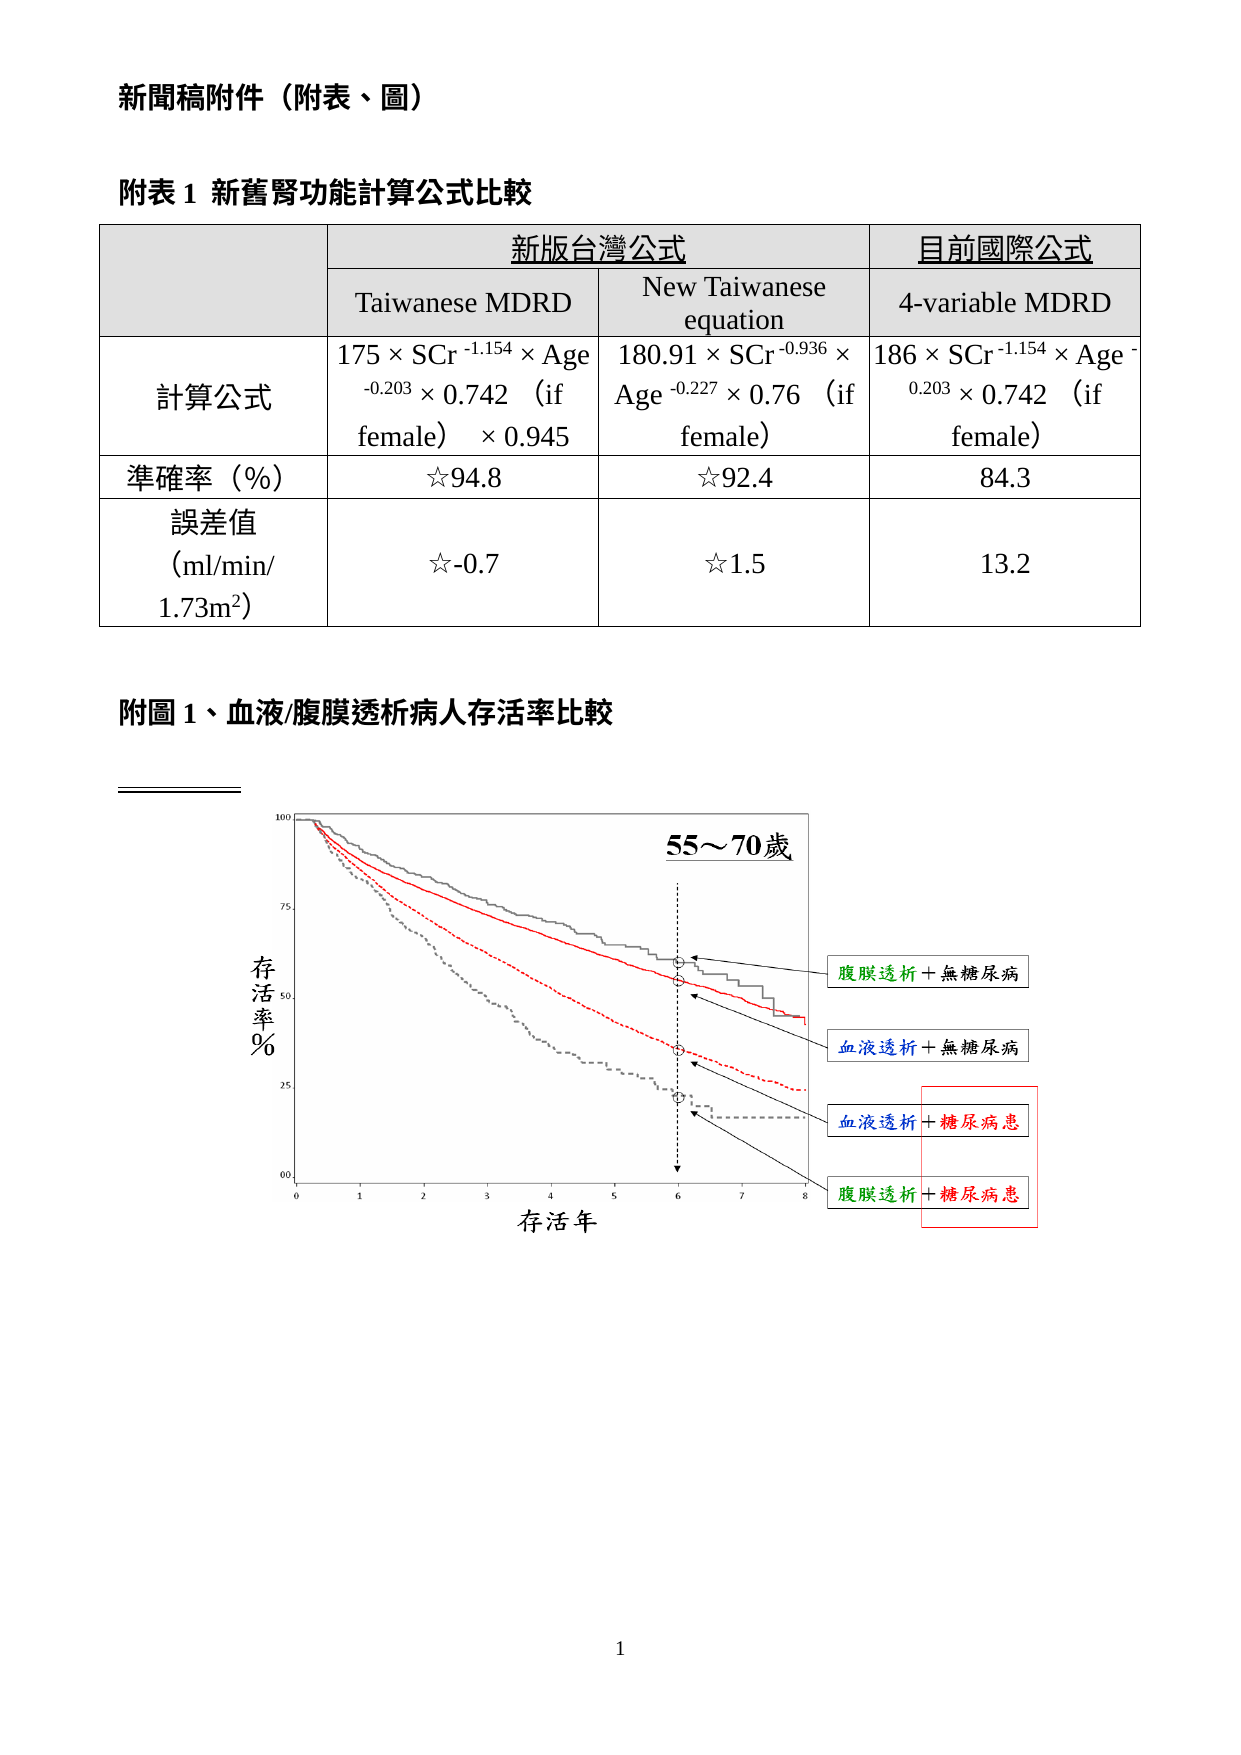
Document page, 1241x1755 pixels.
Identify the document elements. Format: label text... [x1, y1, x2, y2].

table_cell 84.3 [870, 456, 1140, 498]
table_header 新版台灣公式 [328, 225, 869, 268]
text 附表1 新舊腎功能計算公式比較 [118, 169, 1122, 212]
table_cell 4-variable MDRD [870, 269, 1140, 336]
table_cell ☆92.4 [599, 456, 869, 498]
table_cell ☆-0.7 [328, 499, 598, 626]
table_cell 175 × SCr -1.154 × Age -0.203 × 0.742 （if female） × 0.945 [328, 337, 598, 455]
text 新聞稿附件（附表、圖） [118, 75, 1122, 117]
table_cell ☆1.5 [599, 499, 869, 626]
text 附圖1、血液/腹膜透析病人存活率比較 [118, 689, 1122, 732]
table_cell 180.91 × SCr -0.936 × Age -0.227 × 0.76 （if female） [599, 337, 869, 455]
table_cell 計算公式 [100, 337, 327, 455]
table_header 目前國際公式 [870, 225, 1140, 268]
table_cell 186 × SCr -1.154 × Age -0.203 × 0.742 （if female） [870, 337, 1140, 455]
table_cell Taiwanese MDRD [328, 269, 598, 336]
table_cell 誤差值 （ml/min/1.73m2） [100, 499, 327, 626]
table_cell 準確率（％） [100, 456, 327, 498]
table_header [100, 225, 327, 336]
table_cell New Taiwanese equation [599, 269, 869, 336]
table_cell ☆94.8 [328, 456, 598, 498]
table_cell 13.2 [870, 499, 1140, 626]
